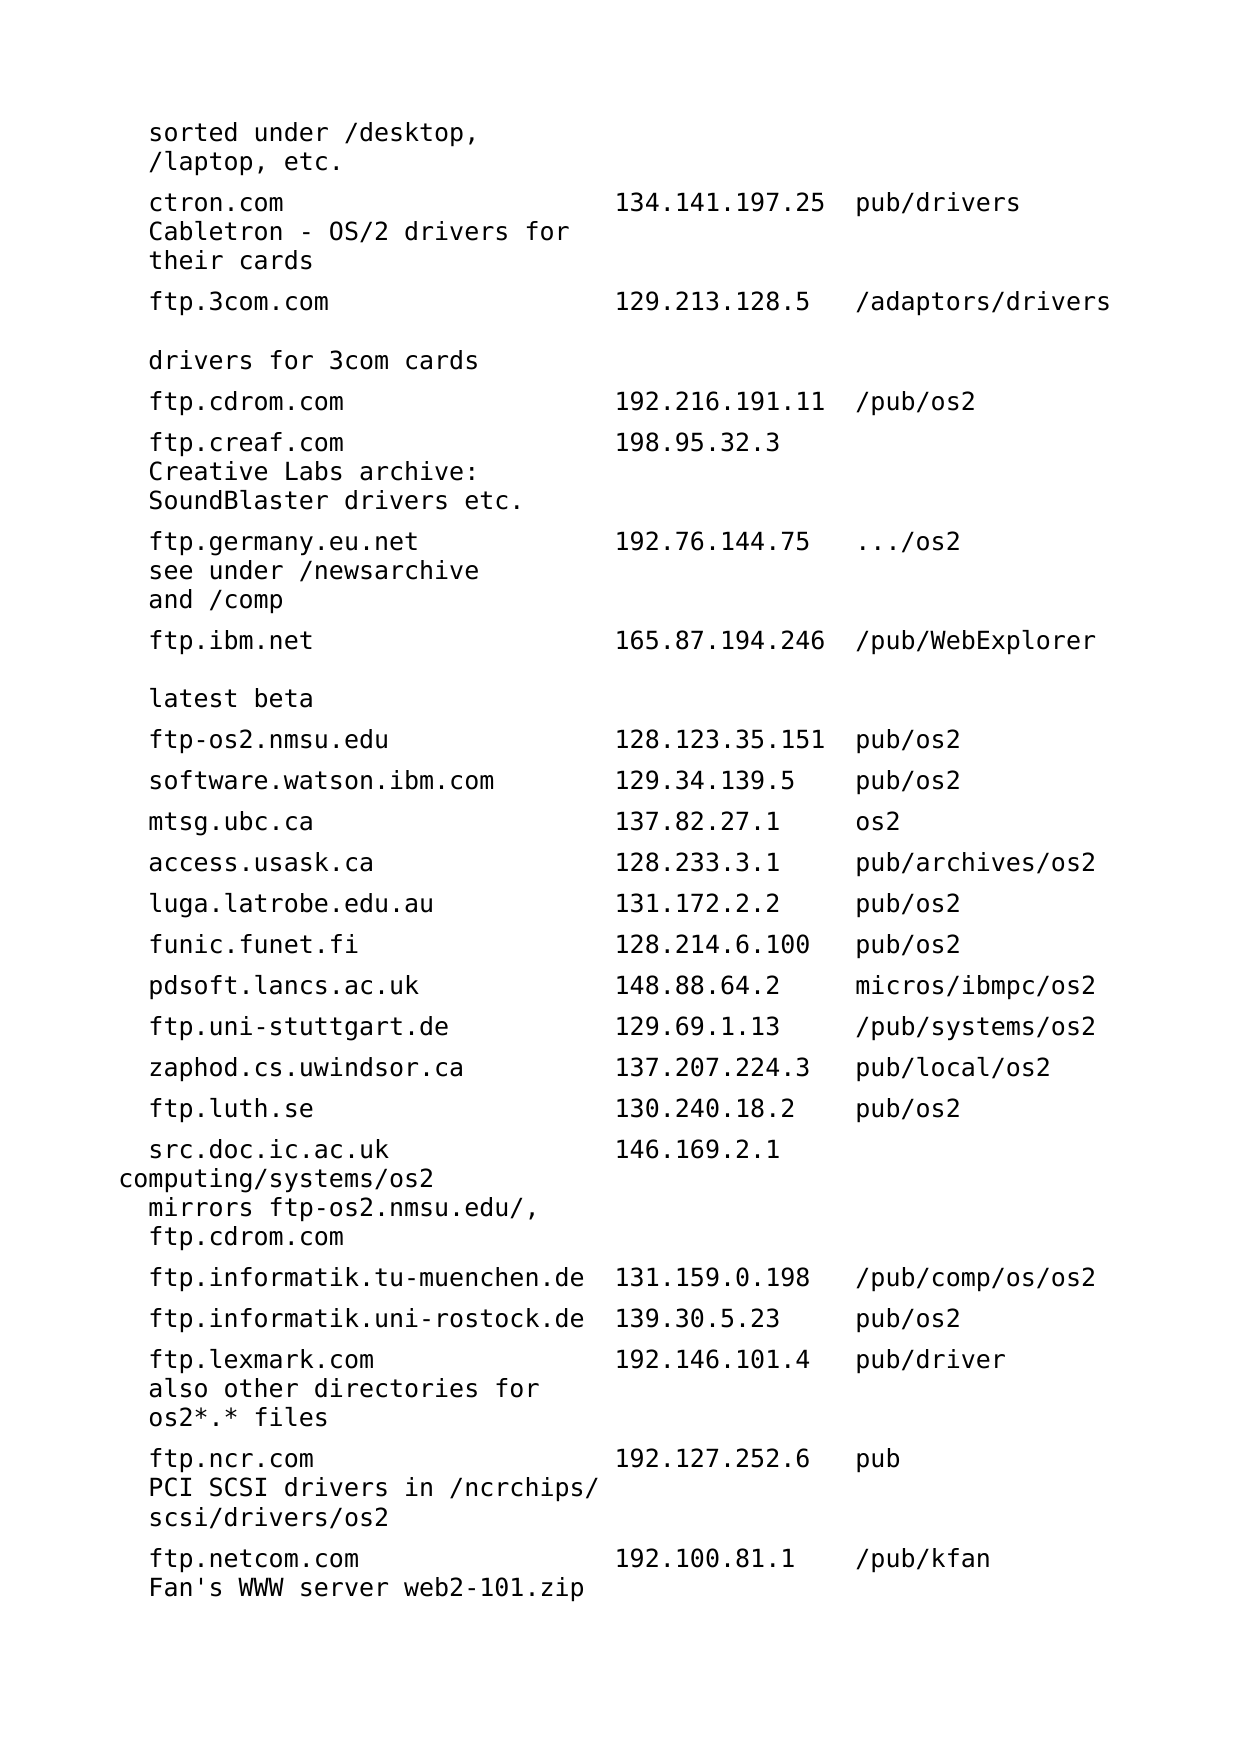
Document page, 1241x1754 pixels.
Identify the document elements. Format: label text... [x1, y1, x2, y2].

text funic.funet.fi 128.214.6.100 pub/os2 [118, 930, 1122, 959]
text ftp.lexmark.com 192.146.101.4 pub/driver also other directories for os2*.* files [118, 1345, 1122, 1433]
text mtsg.ubc.ca 137.82.27.1 os2 [118, 807, 1122, 837]
text software.watson.ibm.com 129.34.139.5 pub/os2 [118, 766, 1122, 796]
text ftp-os2.nmsu.edu 128.123.35.151 pub/os2 [118, 726, 1122, 755]
text ftp.netcom.com 192.100.81.1 /pub/kfan Fan's WWW server web2-101.zip [118, 1544, 1122, 1602]
text ctron.com 134.141.197.25 pub/drivers Cabletron - OS/2 drivers for their cards [118, 188, 1122, 276]
text ftp.ibm.net 165.87.194.246 /pub/WebExplorer latest beta [118, 626, 1122, 714]
text ftp.germany.eu.net 192.76.144.75 .../os2 see under /newsarchive and /comp [118, 527, 1122, 614]
text sorted under /desktop, /laptop, etc. [118, 118, 1122, 176]
text ftp.luth.se 130.240.18.2 pub/os2 [118, 1094, 1122, 1123]
text ftp.informatik.tu-muenchen.de 131.159.0.198 /pub/comp/os/os2 [118, 1263, 1122, 1292]
text ftp.ncr.com 192.127.252.6 pub PCI SCSI drivers in /ncrchips/ scsi/drivers/os2 [118, 1444, 1122, 1532]
text pdsoft.lancs.ac.uk 148.88.64.2 micros/ibmpc/os2 [118, 971, 1122, 1000]
text ftp.informatik.uni-rostock.de 139.30.5.23 pub/os2 [118, 1304, 1122, 1333]
text ftp.3com.com 129.213.128.5 /adaptors/drivers drivers for 3com cards [118, 287, 1122, 375]
text src.doc.ic.ac.uk 146.169.2.1 computing/systems/os2 mirrors ftp-os2.nmsu.edu/, ftp.cdrom.com [118, 1135, 1122, 1252]
text ftp.uni-stuttgart.de 129.69.1.13 /pub/systems/os2 [118, 1012, 1122, 1041]
text ftp.creaf.com 198.95.32.3 Creative Labs archive: SoundBlaster drivers etc. [118, 428, 1122, 515]
text ftp.cdrom.com 192.216.191.11 /pub/os2 [118, 387, 1122, 416]
text access.usask.ca 128.233.3.1 pub/archives/os2 [118, 848, 1122, 877]
text zaphod.cs.uwindsor.ca 137.207.224.3 pub/local/os2 [118, 1053, 1122, 1082]
text luga.latrobe.edu.au 131.172.2.2 pub/os2 [118, 889, 1122, 918]
